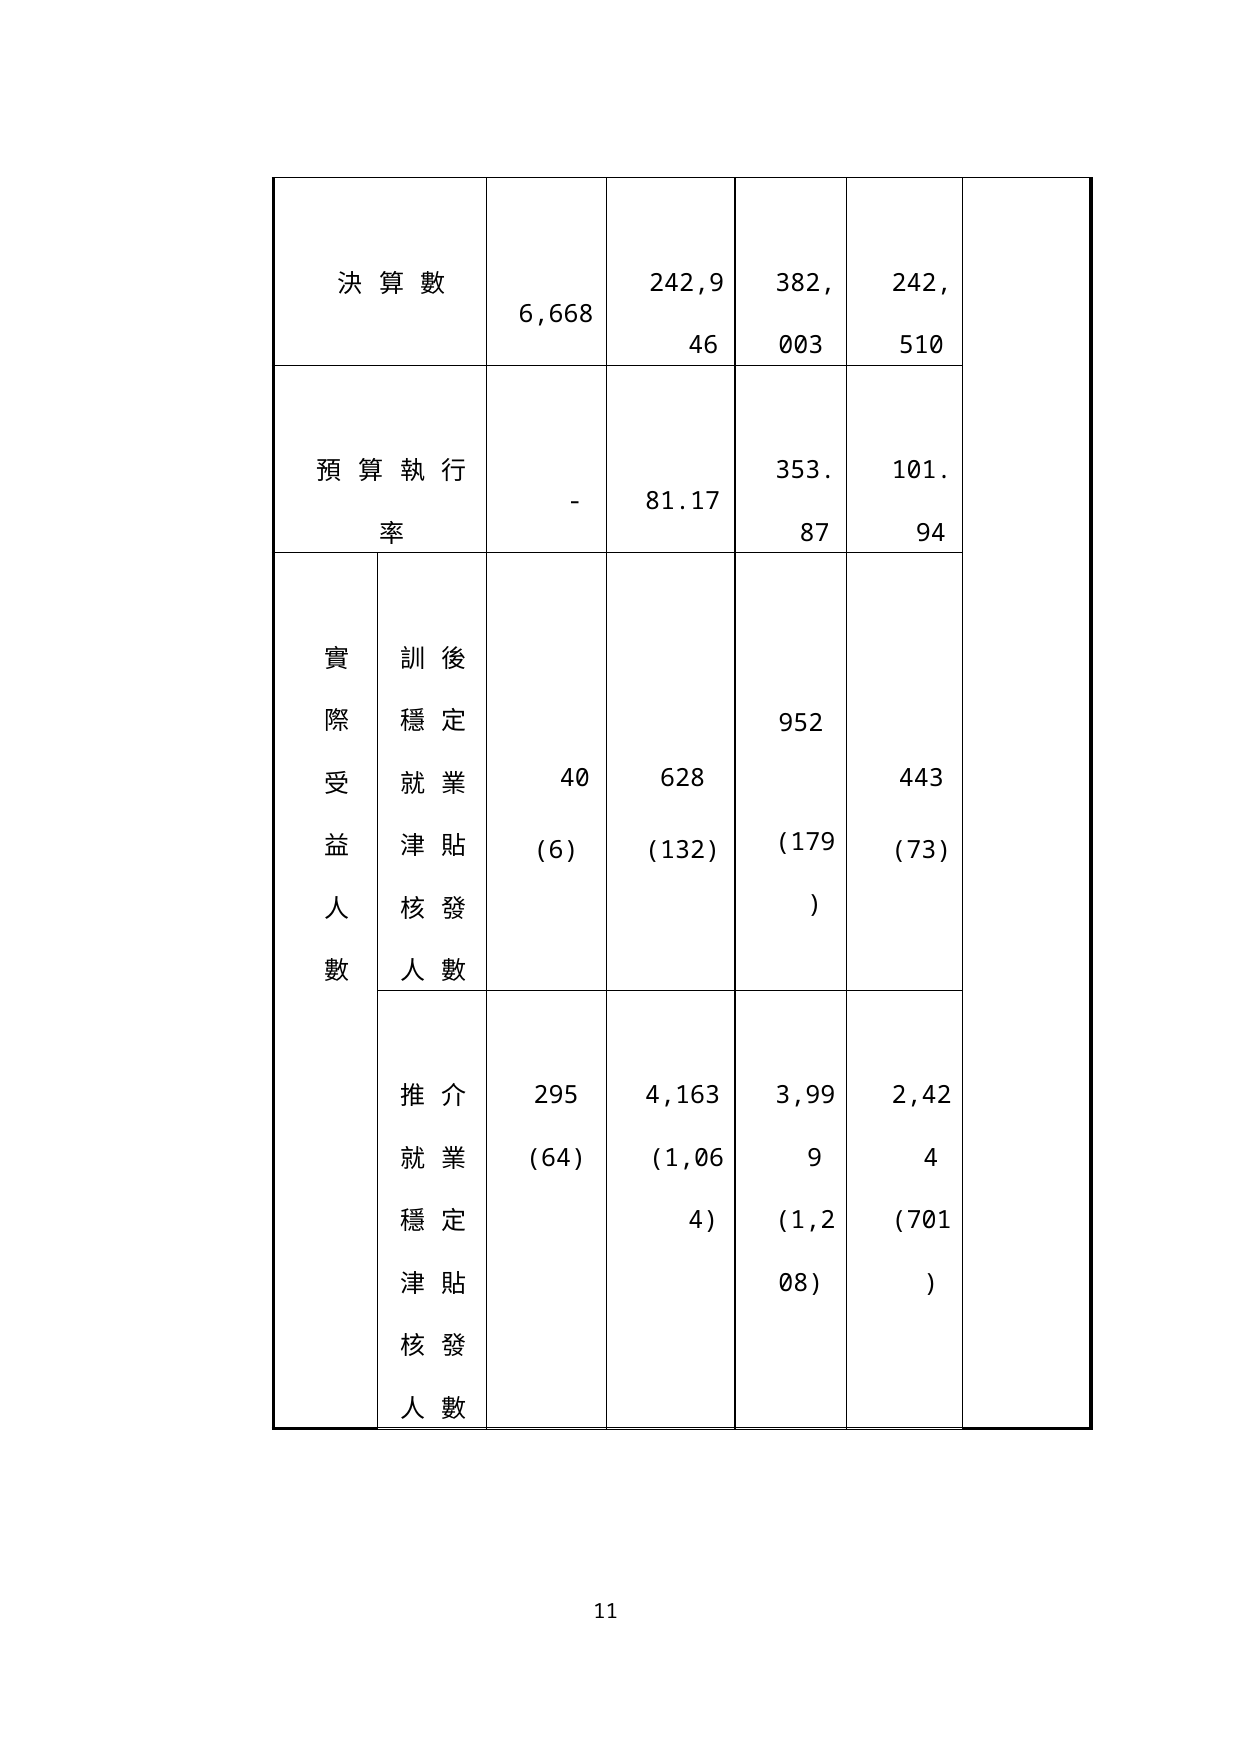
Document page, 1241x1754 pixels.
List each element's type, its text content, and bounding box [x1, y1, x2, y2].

table_cell 預算執行率 [275, 366, 486, 552]
table_cell - [487, 366, 606, 552]
table_cell 決算數 [275, 178, 486, 365]
table_cell 40 (6) [487, 553, 606, 990]
table_cell 訓後穩定就業津貼核發人數 [378, 553, 486, 990]
table_cell [963, 178, 1089, 1427]
table_cell 382,003 [736, 178, 846, 365]
table_cell 295 (64) [487, 991, 606, 1427]
table_cell 628 (132) [607, 553, 734, 990]
table_cell 實際受 益人數 [275, 553, 377, 1427]
table_cell 6,668 [487, 178, 606, 365]
table_cell 推介就業穩定津貼核發人數 [378, 991, 486, 1427]
table_cell 952 (179) [736, 553, 846, 990]
table_cell 101.94 [847, 366, 962, 552]
table_cell 81.17 [607, 366, 734, 552]
table_cell 2,424 (701) [847, 991, 962, 1427]
table_cell 353.87 [736, 366, 846, 552]
table_cell 4,163 (1,064) [607, 991, 734, 1427]
table_cell 242,946 [607, 178, 734, 365]
table_cell 3,999 (1,208) [736, 991, 846, 1427]
table_cell 242,510 [847, 178, 962, 365]
table_cell 443 (73) [847, 553, 962, 990]
